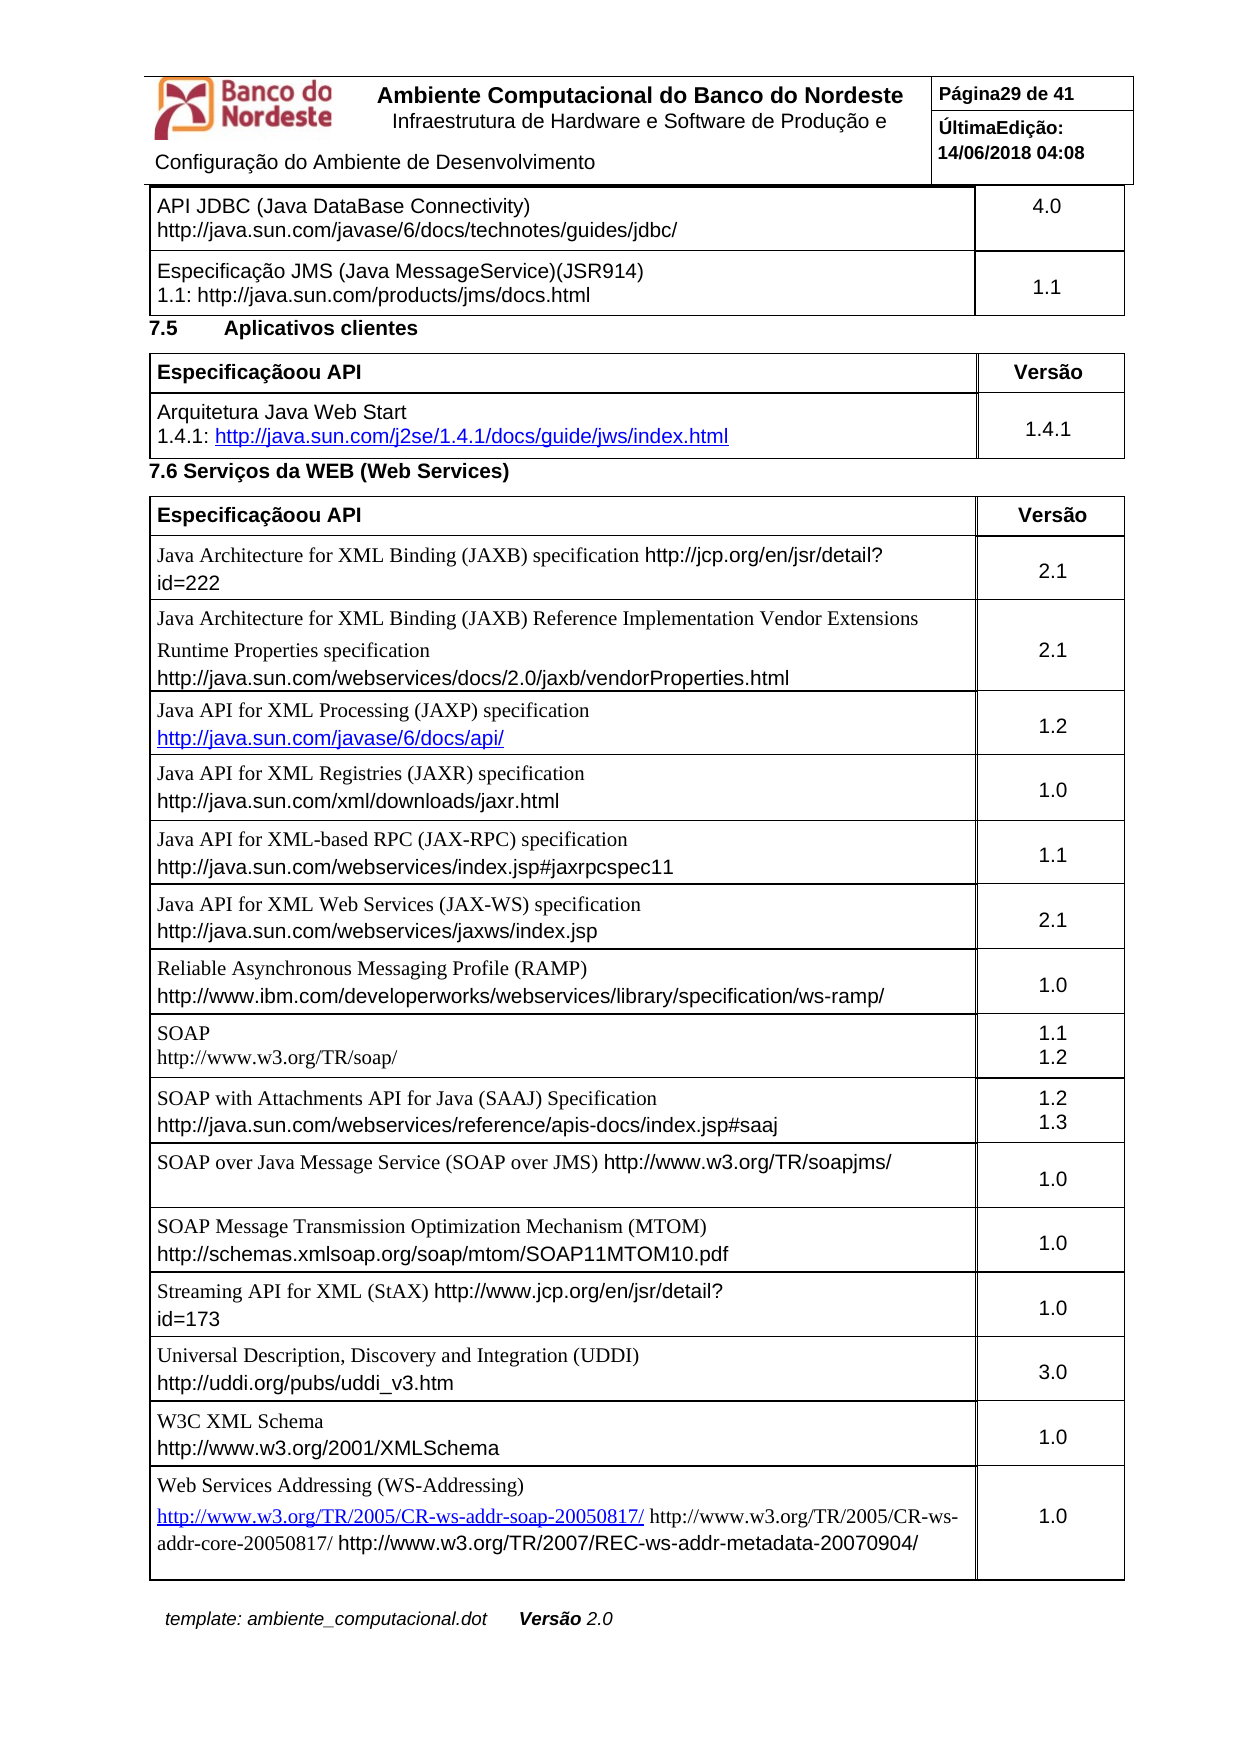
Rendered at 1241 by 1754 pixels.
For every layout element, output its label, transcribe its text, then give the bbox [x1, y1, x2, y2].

table_cell 1.0 [978, 949, 1124, 1013]
table_cell SOAP over Java Message Service (SOAP over JMS) http://www.w3.org/TR/soapjms/ [151, 1144, 975, 1207]
picture [154, 77, 332, 140]
table_cell [978, 1466, 1124, 1497]
table_cell 1.1 [976, 252, 1124, 315]
table_cell Arquitetura Java Web Start 1.4.1: http://java.sun.com/j2se/1.4.1/docs/guide/jws/index.html [151, 394, 976, 458]
table_cell Universal Description, Discovery and Integration (UDDI) http://uddi.org/pubs/uddi_v3.htm [151, 1337, 975, 1400]
table_cell Java API for XML Web Services (JAX-WS) specification http://java.sun.com/webservices/jaxws/index.jsp [151, 885, 975, 948]
table_cell 1.0 [978, 1208, 1124, 1271]
table_cell Java API for XML Registries (JAXR) specification http://java.sun.com/xml/downloads/jaxr.html [151, 755, 975, 819]
table_cell Java API for XML Processing (JAXP) specification http://java.sun.com/javase/6/docs/api/ [151, 692, 975, 754]
table_cell Runtime Properties specification http://java.sun.com/webservices/docs/2.0/jaxb/vendorProperties.html [151, 632, 975, 690]
table_cell SOAP with Attachments API for Java (SAAJ) Specification http://java.sun.com/webservices/reference/apis-docs/index.jsp#saaj [151, 1078, 975, 1142]
table_cell Web Services Addressing (WS-Addressing) [151, 1467, 975, 1497]
table_cell 1.0 [978, 1143, 1124, 1207]
table_cell 1.2 1.3 [978, 1079, 1124, 1142]
table_cell [978, 600, 1124, 632]
table_header Especificaçãoou API [151, 497, 975, 534]
table_cell 2.1 [978, 537, 1124, 599]
table_cell 1.0 [978, 1497, 1124, 1579]
table_cell API JDBC (Java DataBase Connectivity) http://java.sun.com/javase/6/docs/technotes/guides/jdbc/ [151, 188, 974, 250]
table_cell Java API for XML-based RPC (JAX-RPC) specification http://java.sun.com/webservices/index.jsp#jaxrpcspec11 [151, 821, 975, 883]
table_cell 1.1 [978, 821, 1124, 883]
table_cell 1.0 [978, 1401, 1124, 1464]
table_cell 4.0 [976, 186, 1124, 250]
table_cell 1.4.1 [979, 393, 1124, 458]
table_header Versão [979, 354, 1124, 392]
table_cell W3C XML Schema http://www.w3.org/2001/XMLSchema [151, 1402, 975, 1464]
table_cell 1.1 1.2 [978, 1014, 1124, 1077]
subtitle 7.6 Serviços da WEB (Web Services) [148, 459, 1125, 483]
subtitle 7.5 Aplicativos clientes [148, 316, 1125, 340]
table_cell 1.0 [978, 755, 1124, 819]
table_cell 3.0 [978, 1337, 1124, 1400]
table_cell http://www.w3.org/TR/2005/CR-ws-addr-soap-20050817/ http://www.w3.org/TR/2005/CR-ws-addr-core-20050817/ http://www.w3.org/TR/2007/REC-ws-addr-metadata-20070904/ [151, 1497, 975, 1579]
table_cell Especificação JMS (Java MessageService)(JSR914) 1.1: http://java.sun.com/products/jms/docs.html [151, 251, 974, 315]
table_cell 2.1 [978, 884, 1124, 948]
table_cell 1.0 [978, 1273, 1124, 1336]
table_cell Streaming API for XML (StAX) http://www.jcp.org/en/jsr/detail?id=173 [151, 1273, 975, 1336]
table_cell SOAP Message Transmission Optimization Mechanism (MTOM) http://schemas.xmlsoap.org/soap/mtom/SOAP11MTOM10.pdf [151, 1208, 975, 1271]
table_cell 1.2 [978, 691, 1124, 754]
table_cell Java Architecture for XML Binding (JAXB) specification http://jcp.org/en/jsr/detail?id=222 [151, 536, 975, 599]
table_cell Java Architecture for XML Binding (JAXB) Reference Implementation Vendor Extensions [151, 600, 975, 632]
table_cell Reliable Asynchronous Messaging Profile (RAMP) http://www.ibm.com/developerworks/webservices/library/specification/ws-ramp/ [151, 950, 975, 1013]
table_cell 2.1 [978, 632, 1124, 690]
table_cell SOAP http://www.w3.org/TR/soap/ [151, 1015, 975, 1077]
table_header Especificaçãoou API [151, 354, 976, 392]
table_header Versão [978, 497, 1124, 534]
